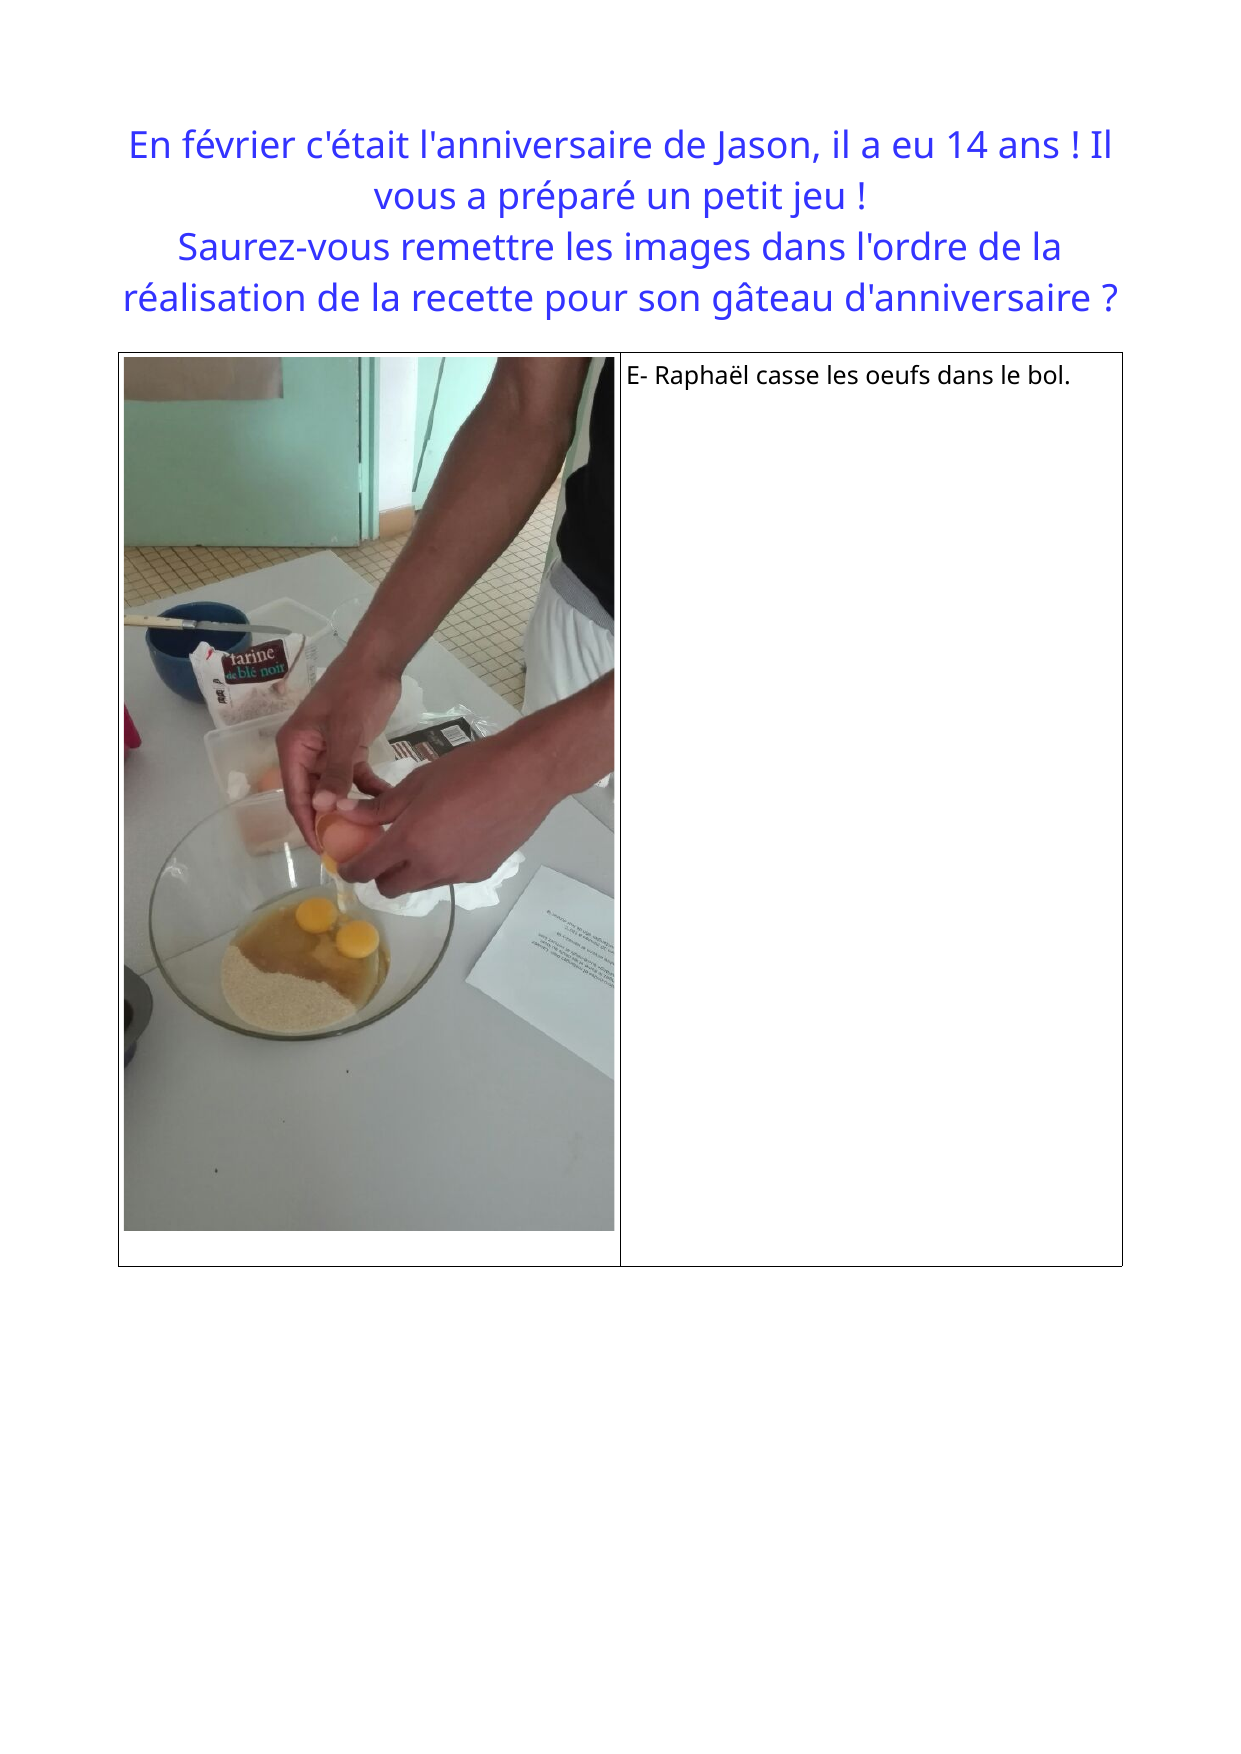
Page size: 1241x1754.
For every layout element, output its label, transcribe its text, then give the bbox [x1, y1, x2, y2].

table_cell E- Raphaël casse les oeufs dans le bol. [621, 353, 1122, 1266]
picture [123, 357, 615, 1231]
table_cell [119, 353, 620, 1266]
